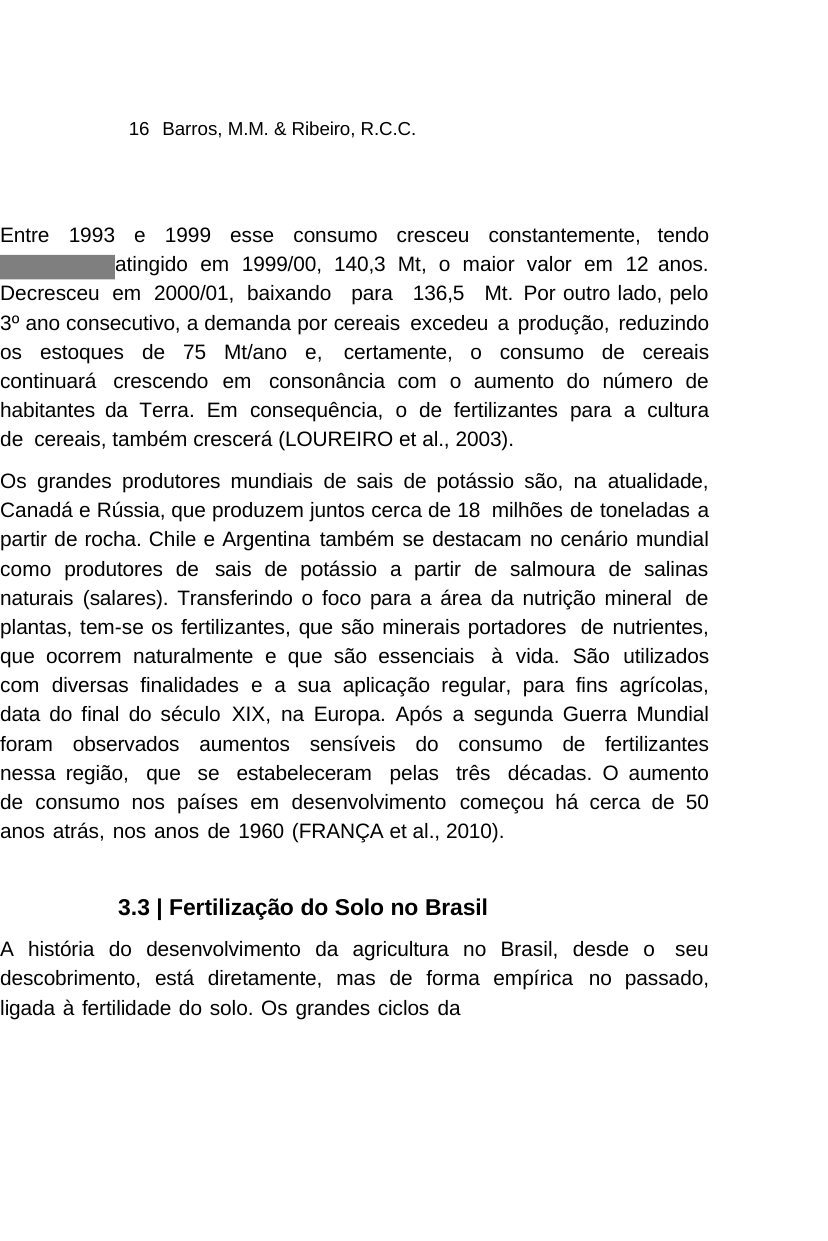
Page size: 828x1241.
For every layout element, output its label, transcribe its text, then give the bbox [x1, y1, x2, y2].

text Entre 1993 e 1999 esse consumo cresceu constantemente, tendo atingido em 1999/00, 140,3 Mt, o maior valor em 12 anos. Decresceu em 2000/01, baixando para 136,5 Mt. Por outro lado, pelo 3º ano consecutivo, a demanda por cereais excedeu a produção, reduzindo os estoques de 75 Mt/ano e, certamente, o consumo de cereais continuará crescendo em consonância com o aumento do número de habitantes da Terra. Em consequência, o de fertilizantes para a cultura de cereais, também crescerá (LOUREIRO et al., 2003). [0, 223, 709, 451]
text A história do desenvolvimento da agricultura no Brasil, desde o seu descobrimento, está diretamente, mas de forma empírica no passado, ligada à fertilidade do solo. Os grandes ciclos da [0, 937, 709, 1019]
text Os grandes produtores mundiais de sais de potássio são, na atualidade, Canadá e Rússia, que produzem juntos cerca de 18 milhões de toneladas a partir de rocha. Chile e Argentina também se destacam no cenário mundial como produtores de sais de potássio a partir de salmoura de salinas naturais (salares). Transferindo o foco para a área da nutrição mineral de plantas, tem-se os fertilizantes, que são minerais portadores de nutrientes, que ocorrem naturalmente e que são essenciais à vida. São utilizados com diversas finalidades e a sua aplicação regular, para fins agrícolas, data do final do século XIX, na Europa. Após a segunda Guerra Mundial foram observados aumentos sensíveis do consumo de fertilizantes nessa região, que se estabeleceram pelas três décadas. O aumento de consumo nos países em desenvolvimento começou há cerca de 50 anos atrás, nos anos de 1960 (FRANÇA et al., 2010). [0, 469, 709, 843]
subtitle 3.3 | Fertilização do Solo no Brasil [118, 894, 721, 920]
